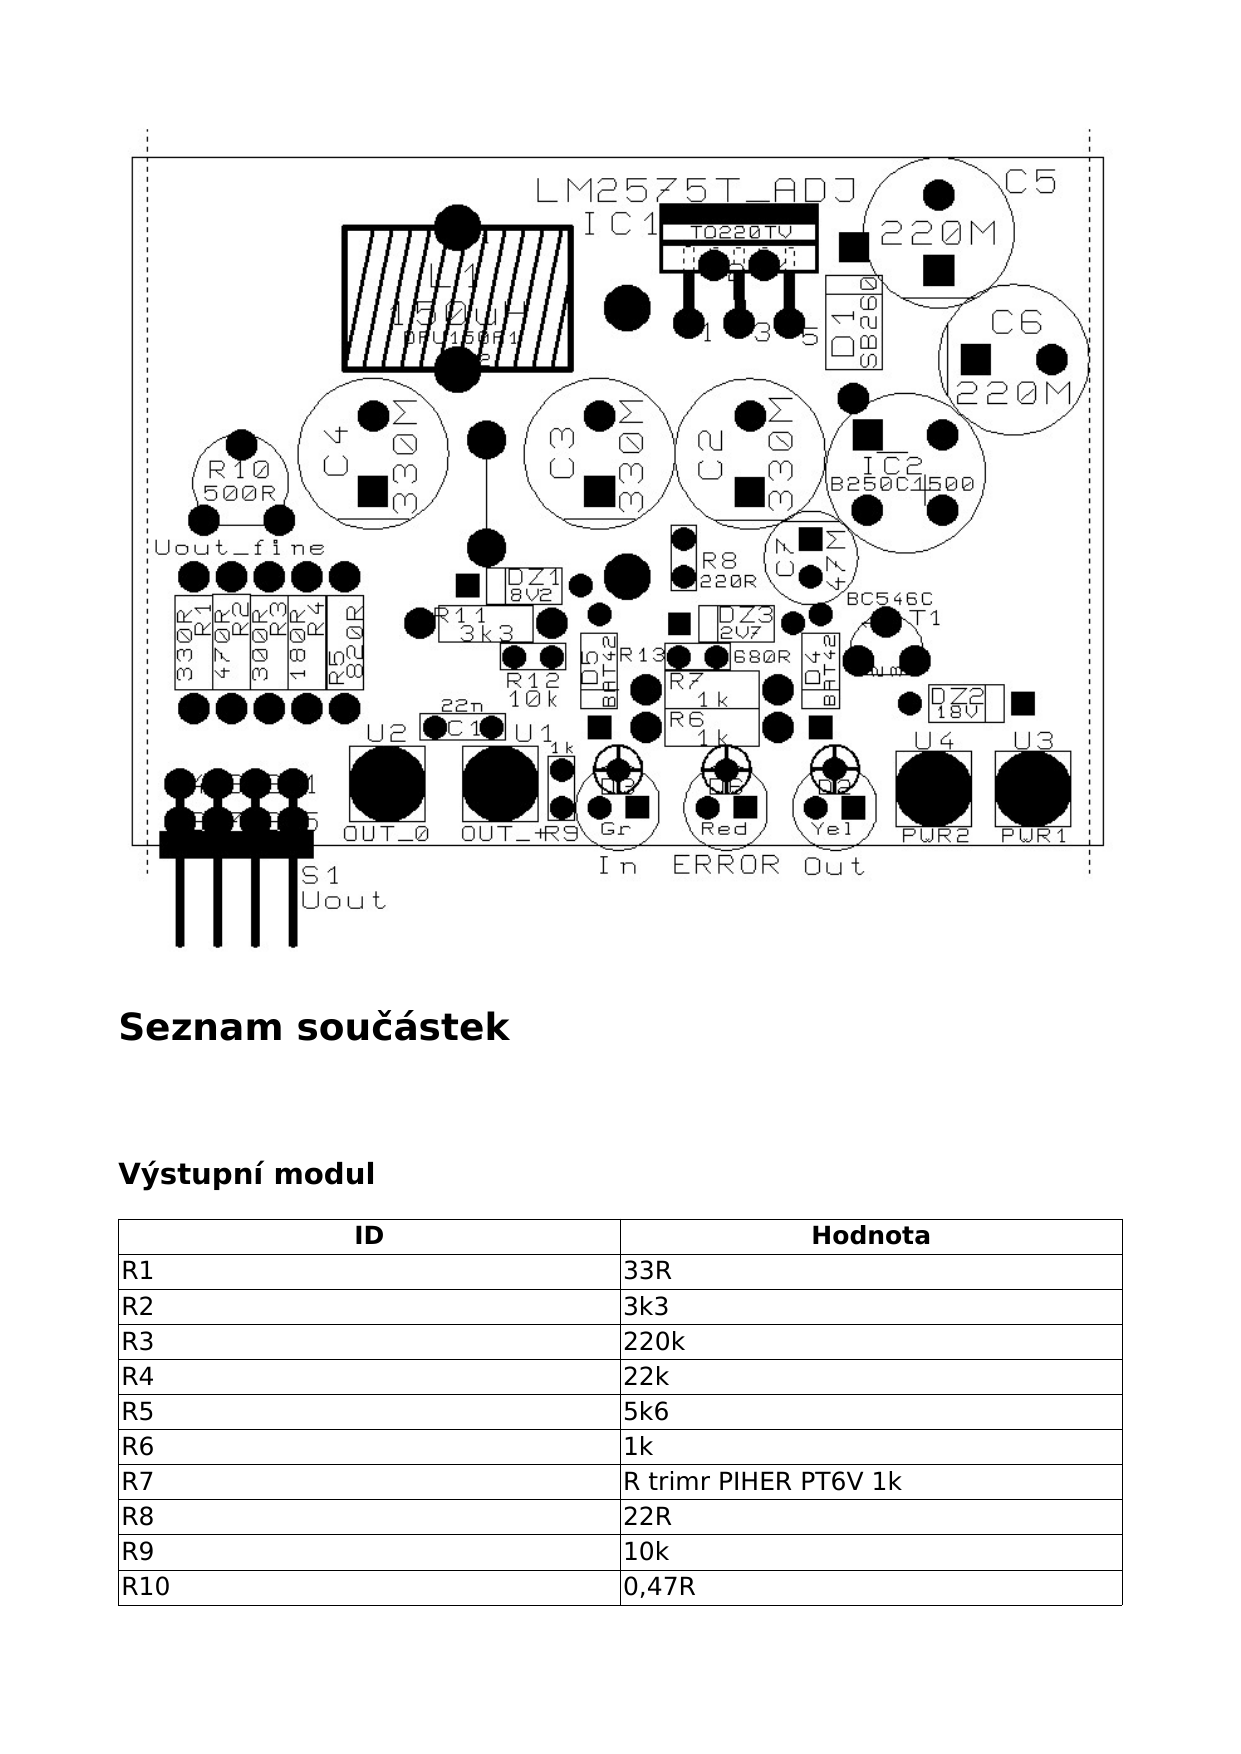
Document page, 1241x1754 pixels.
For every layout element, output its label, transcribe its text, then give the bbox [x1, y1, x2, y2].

table_cell 22k [621, 1360, 1122, 1394]
table_cell R trimr PIHER PT6V 1k [621, 1465, 1122, 1499]
table_cell 33R [621, 1255, 1122, 1289]
table_header ID [119, 1220, 620, 1253]
table_cell 220k [621, 1325, 1122, 1359]
table_cell 5k6 [621, 1395, 1122, 1429]
subtitle Seznam součástek [118, 1005, 1122, 1049]
table_cell 0,47R [621, 1571, 1122, 1604]
table_cell 10k [621, 1535, 1122, 1569]
table_cell R1 [119, 1255, 620, 1289]
table_cell R10 [119, 1571, 620, 1604]
table_cell 22R [621, 1500, 1122, 1534]
table_cell R2 [119, 1290, 620, 1324]
table_cell R7 [119, 1465, 620, 1499]
table_header Hodnota [621, 1220, 1122, 1253]
table_cell R3 [119, 1325, 620, 1359]
table_cell 1k [621, 1430, 1122, 1464]
table_cell R9 [119, 1535, 620, 1569]
table_cell R4 [119, 1360, 620, 1394]
table_cell R8 [119, 1500, 620, 1534]
picture [118, 118, 1123, 968]
table_cell R6 [119, 1430, 620, 1464]
table_cell R5 [119, 1395, 620, 1429]
table_cell 3k3 [621, 1290, 1122, 1324]
subtitle Výstupní modul [118, 1157, 1122, 1191]
